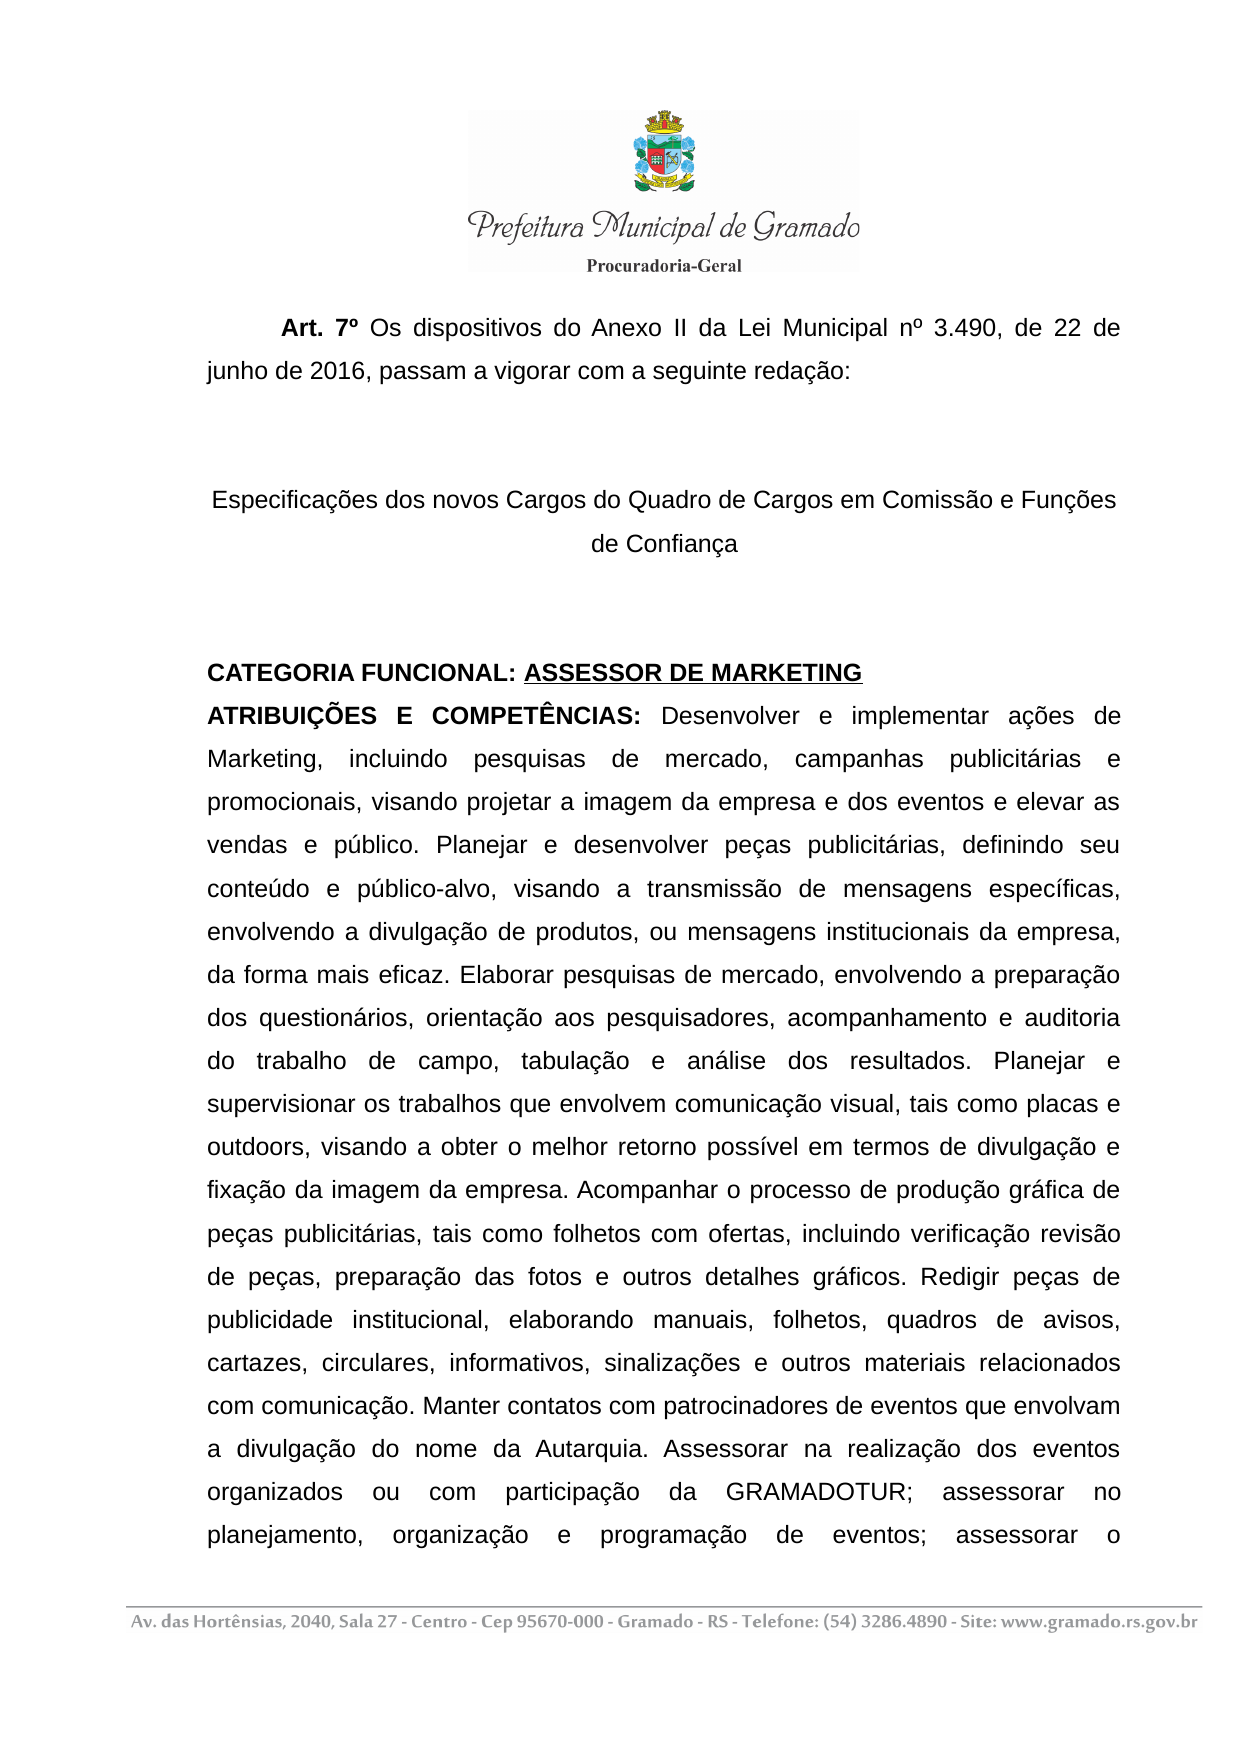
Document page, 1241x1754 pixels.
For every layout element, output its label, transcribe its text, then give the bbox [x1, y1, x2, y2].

text Especificações dos novos Cargos do Quadro de Cargos em Comissão e Funções de Confiança [207, 486, 1122, 557]
text ATRIBUIÇÕES E COMPETÊNCIAS: Desenvolver e implementar ações de Marketing, incluindo pesquisas de mercado, campanhas publicitárias e promocionais, visando projetar a imagem da empresa e dos eventos e elevar as vendas e público. Planejar e desenvolver peças publicitárias, definindo seu conteúdo e público-alvo, visando a transmissão de mensagens específicas, envolvendo a divulgação de produtos, ou mensagens institucionais da empresa, da forma mais eficaz. Elaborar pesquisas de mercado, envolvendo a preparação dos questionários, orientação aos pesquisadores, acompanhamento e auditoria do trabalho de campo, tabulação e análise dos resultados. Planejar e supervisionar os trabalhos que envolvem comunicação visual, tais como placas e outdoors, visando a obter o melhor retorno possível em termos de divulgação e fixação da imagem da empresa. Acompanhar o processo de produção gráfica de peças publicitárias, tais como folhetos com ofertas, incluindo verificação revisão de peças, preparação das fotos e outros detalhes gráficos. Redigir peças de publicidade institucional, elaborando manuais, folhetos, quadros de avisos, cartazes, circulares, informativos, sinalizações e outros materiais relacionados com comunicação. Manter contatos com patrocinadores de eventos que envolvam a divulgação do nome da Autarquia. Assessorar na realização dos eventos organizados ou com participação da GRAMADOTUR; assessorar no planejamento, organização e programação de eventos; assessorar o [207, 701, 1122, 1549]
text Art. 7º Os dispositivos do Anexo II da Lei Municipal nº 3.490, de 22 de junho de 2016, passam a vigorar com a seguinte redação: [207, 313, 1122, 385]
text CATEGORIA FUNCIONAL: ASSESSOR DE MARKETING [207, 658, 1122, 687]
